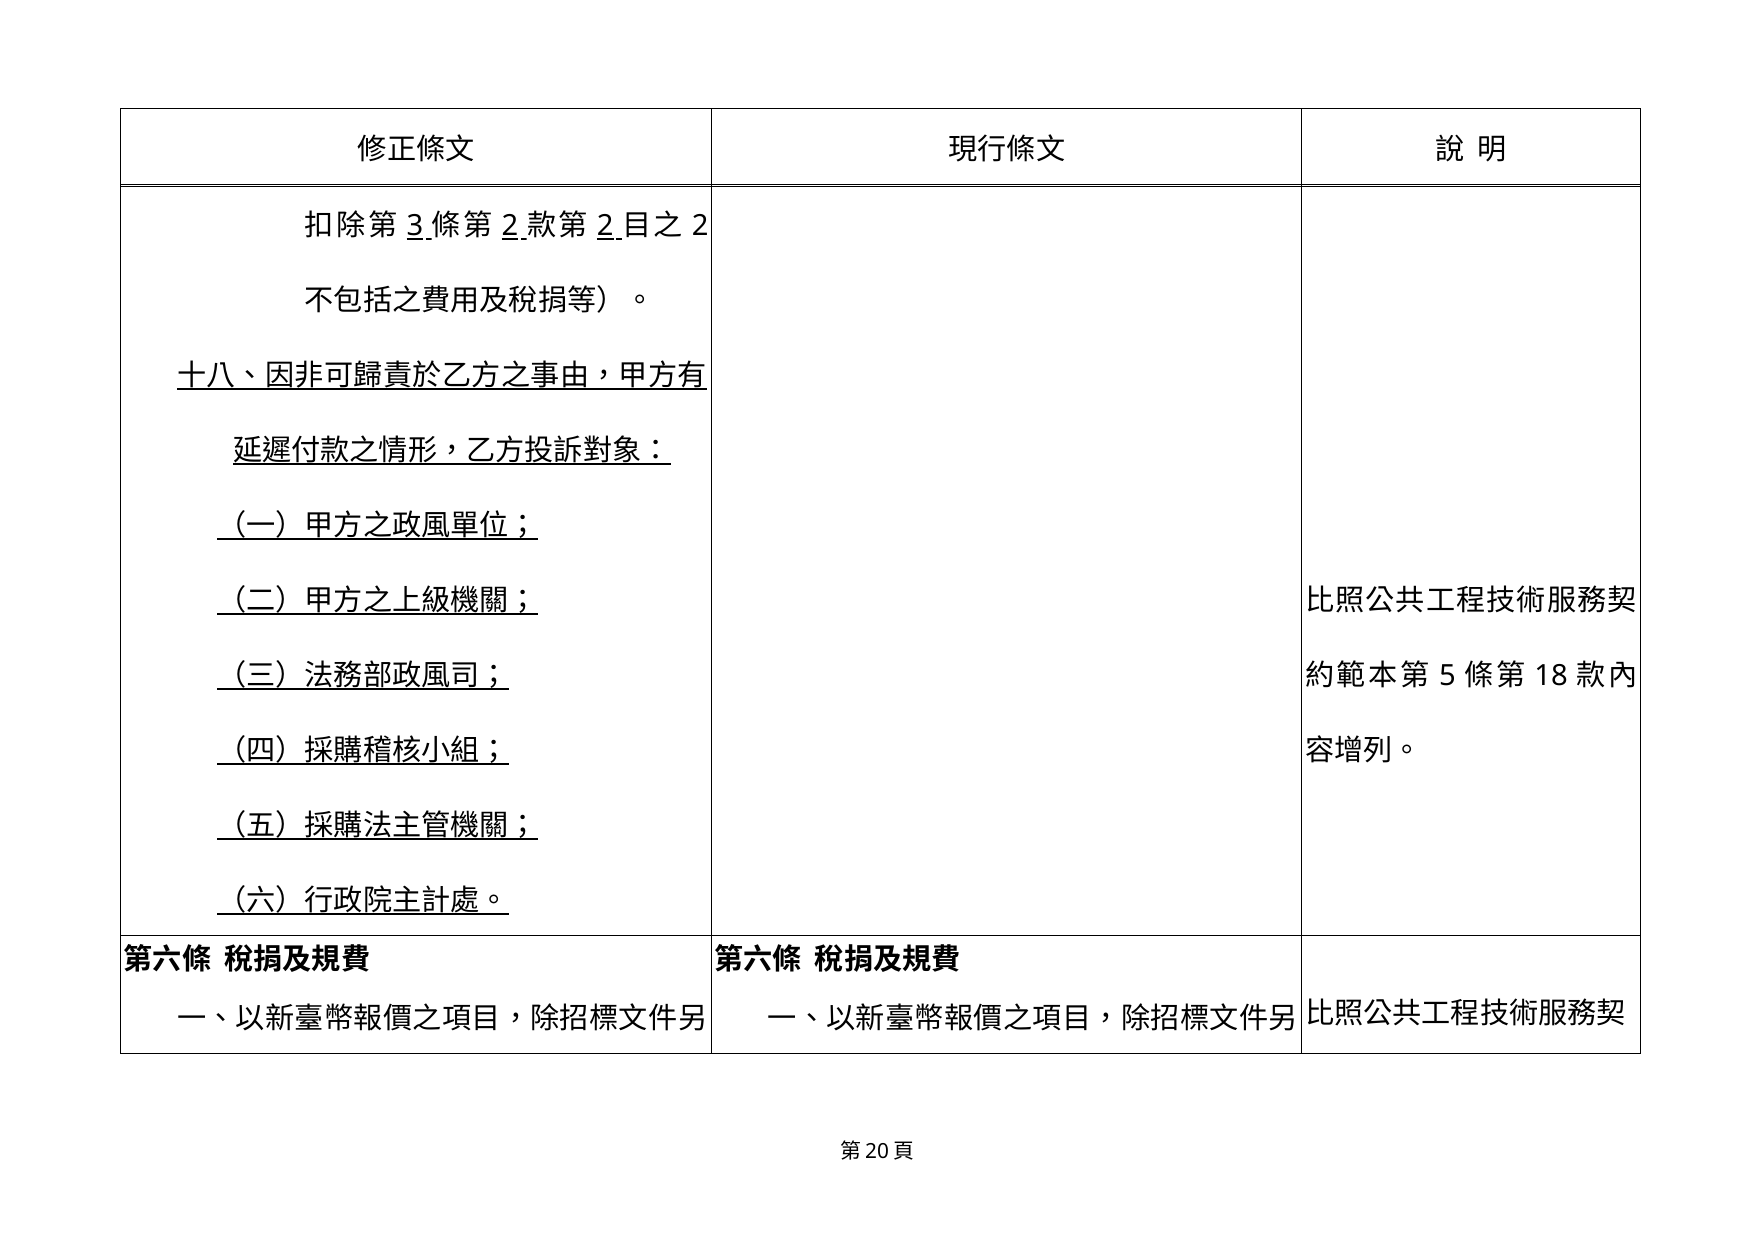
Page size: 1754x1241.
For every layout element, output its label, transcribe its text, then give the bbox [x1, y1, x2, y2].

table_cell 比照公共工程技術服務契 [1302, 936, 1640, 1053]
table_header 說 明 [1302, 109, 1640, 184]
table_header 修正條文 [121, 109, 711, 184]
table_cell 扣除第3條第2款第2目之2不包括之費用及稅捐等）。 十八、因非可歸責於乙方之事由，甲方有延遲付款之情形，乙方投訴對象： （一）甲方之政風單位； （二）甲方之上級機關； （三）法務部政風司； （四）採購稽核小組； （五）採購法主管機關； （六）行政院主計處。 [121, 187, 711, 935]
table_cell 比照公共工程技術服務契約範本第5條第2款內容修正。 比照公共工程技術服務契約範本第5條第3款內容增列。其他各款次順序配合調整。 原第4款移列為第5款。 比照公共工程技術服務第5條第5款第1目內容修正。 第5款第2目文字酌作修正。 比照公共工程技術服務第5條第5款第3目內容修正。 比照公共工程技術服務契約範本，第5條第6款內容增列。其他各款次順序配合調整。 原第7款移列為第9款，並比照公共工程技術服務契約範本第5條第9款內容修正。 原第11款移列為第13款，並比照公共工程技術服務契約範本第5條第13款內容修正。 原第15款移列為第17款，並比照公共工程技術服務契約範本第5條第17款內容修正。 比照公共工程技術服務契約範本第5條第18款內容增列。 [1302, 187, 1640, 935]
table_cell 第六條 稅捐及規費 一、以新臺幣報價之項目，除招標文件另 [712, 936, 1301, 1053]
table_cell 第五條 契約價金之給付條件 □二、服務成本加公費法或按月、按日或按時計酬法：（配合第三條第一款契約價金結算方式勾選，並由甲方擇一於招標時載明） 四、薪資物價指數調整(無者免填)： （一）履約進行期間，如遇物價波動時，其服務費用之 %(由甲方於招標時載明，未載者以服務費用之60 % 計)屬薪資部分，得依行政院主計處公布之薪資物價指數 (由甲方於招標時載明指數名稱，未載明者為台灣地區專業、科學及技術服務業受雇員工平均薪資指數)，就漲跌幅超過百分之 (由甲方於招標時載明)之部分，調整契約價金。 （二）適用薪資物價指數基期更換者，其換基當月起完成之履約標的，自動適用新基期指數核算履約標的調整款，原依舊基期指數結清之履約標的款不予追溯核算。每月公布之物價指數修正時，處理原則亦同。 （三）逾一年期之長期服務契約，乙方每年提供服務之費用，其調整上限為 (由甲方於招標時載明，無者免填)。 七、乙方於國內員工總人數逾一百人，履約期間應僱用身心障礙者及原住民之人數，各應達其國內員工總人數百分之一，並均以整數為計算標準，未達整數部分不予計入。僱用不足者，應分別依規定向所在地之直轄市或縣（市）勞工主管機關設立之身心障礙者就業基金專戶及原住民中央主管機關設立之原住民族就業基金專戶，繳納上月之代金；並不得僱用外籍勞工取代僱用不足額部分。甲方應將國內員工總人數逾一百人之廠商資料公開於政府採購資訊公告系統，以供勞工及原住民主管機關查核代金繳納情形，甲方不另辦理查核。 十一、乙方履約有逾期違約金、損害賠償、不實行為、未完全履約、不符契約規定、溢領價金或減少履約事項等情形時，甲方得自應付價金中扣抵；其有不足者，得通知乙方給付。 十五、設計成果經審查完成，如工程未招標或招標不成功時，甲方因故終止契約，建造費用計算方式如下： （一）工程底價已核定：以該工程原預計招標日期前六個月行政院公共工程委員會統計之公共工程決標狀況統計表之決標金額與底價之比值（標比），乘以該工程底價金額（但仍須扣除第三條第二款第二目之2不包括之費用及稅捐等）。 （二）底價未核定之工程：以該工程原預計招標日期前六個月行政院公共工程委員會統計之公共工程決標狀況統計表之決標金額與預算之比值，乘以該工程預算金額（但仍須扣除第三條第二款第二目之2不包括之費用及稅捐等）。 [712, 187, 1301, 935]
table_header 現行條文 [712, 109, 1301, 184]
table_cell 第六條 稅捐及規費 一、以新臺幣報價之項目，除招標文件另 [121, 936, 711, 1053]
